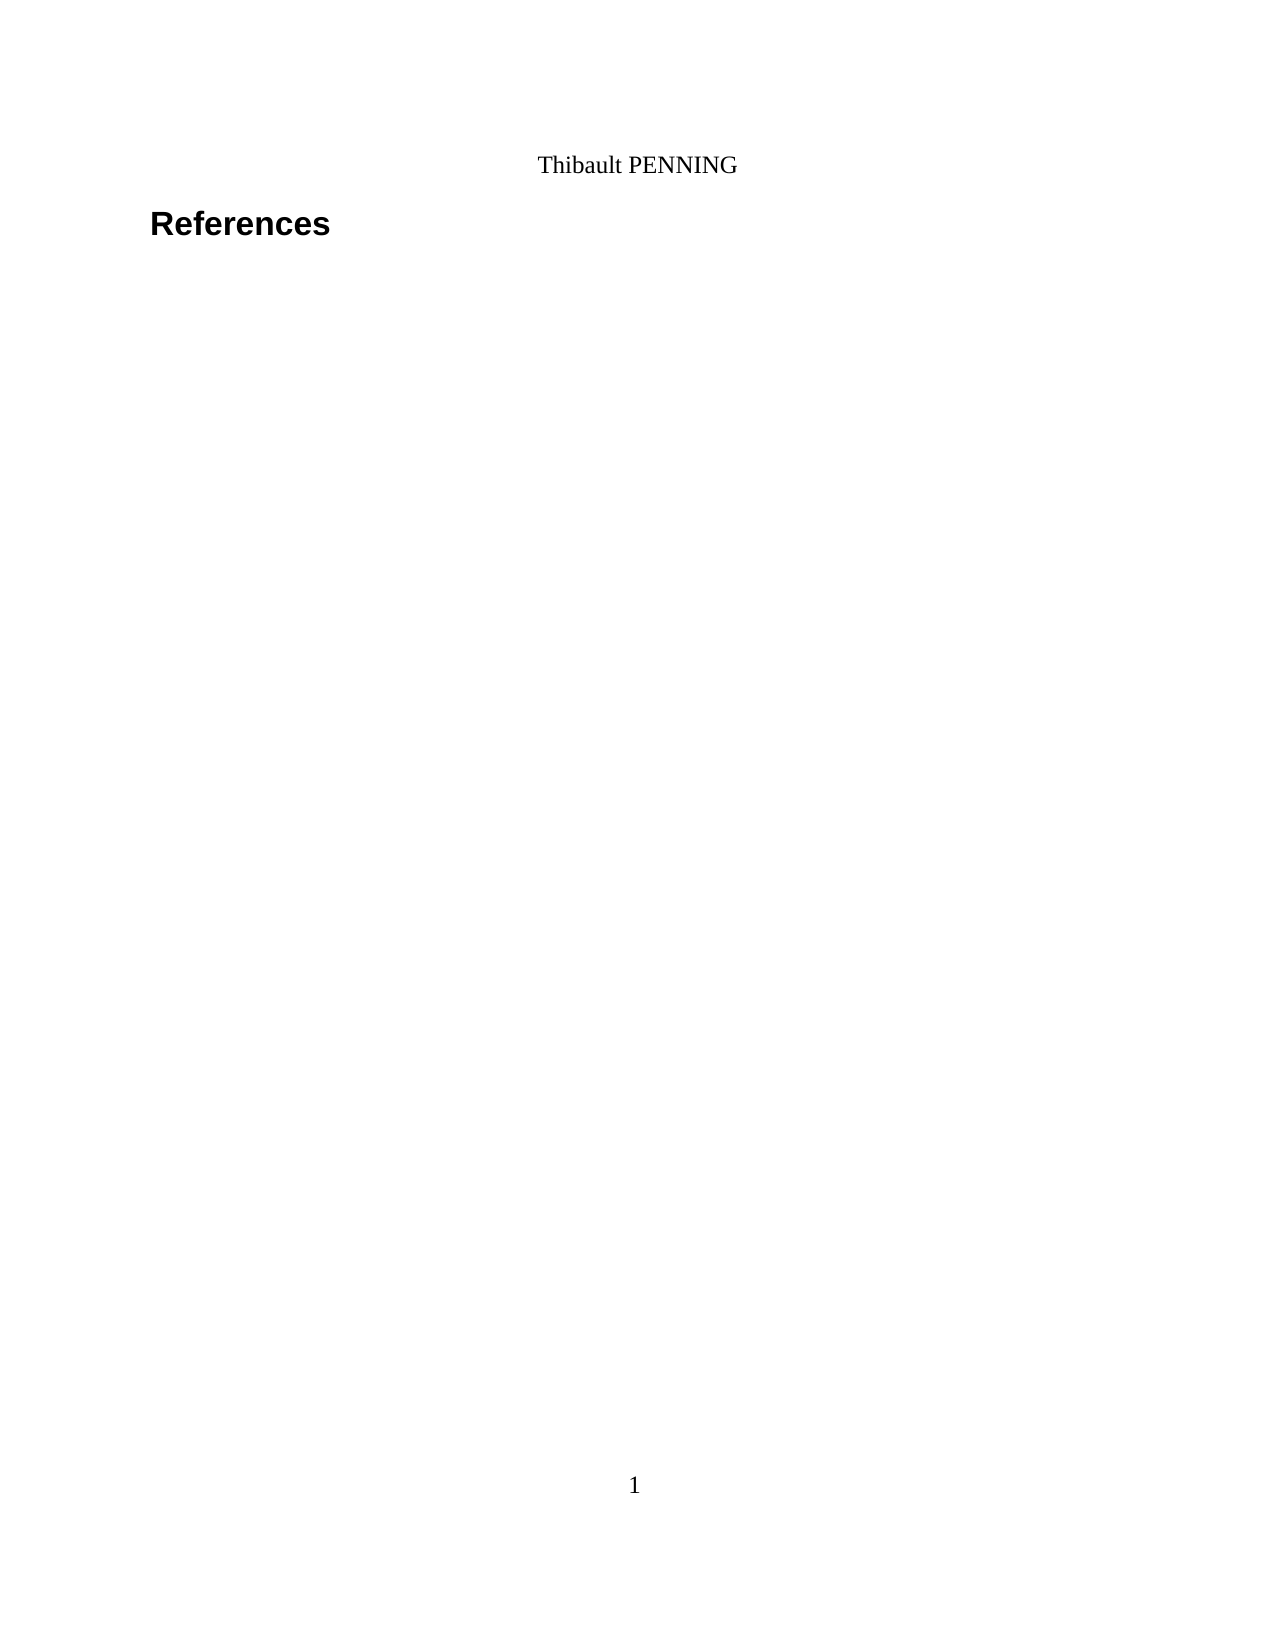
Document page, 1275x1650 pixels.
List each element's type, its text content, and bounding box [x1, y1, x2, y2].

text Thibault PENNING [150, 150, 1125, 179]
subtitle References [150, 204, 1125, 242]
